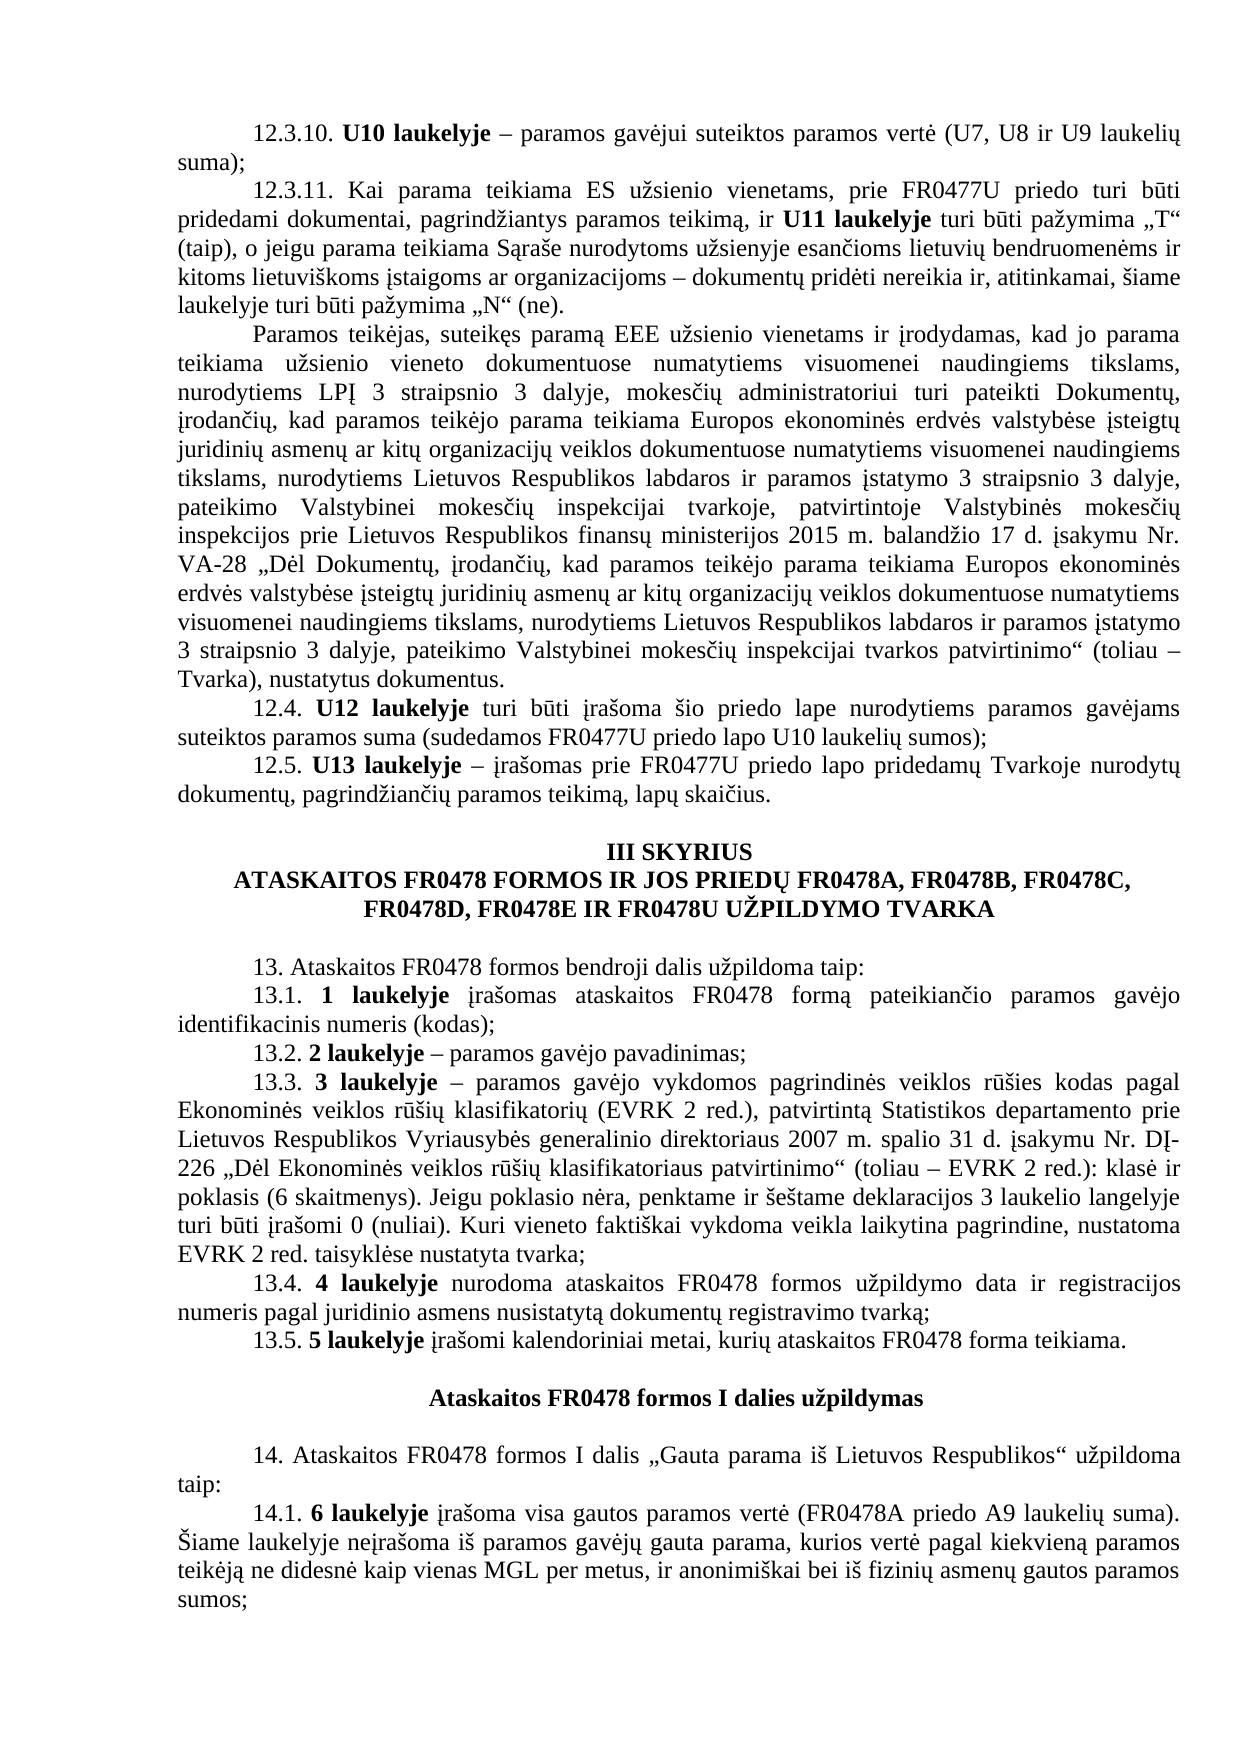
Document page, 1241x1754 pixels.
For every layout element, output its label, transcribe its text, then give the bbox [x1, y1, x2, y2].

text Paramos teikėjas, suteikęs paramą EEE užsienio vienetams ir įrodydamas, kad jo parama teikiama užsienio vieneto dokumentuose numatytiems visuomenei naudingiems tikslams, nurodytiems LPĮ 3 straipsnio 3 dalyje, mokesčių administratoriui turi pateikti Dokumentų, įrodančių, kad paramos teikėjo parama teikiama Europos ekonominės erdvės valstybėse įsteigtų juridinių asmenų ar kitų organizacijų veiklos dokumentuose numatytiems visuomenei naudingiems tikslams, nurodytiems Lietuvos Respublikos labdaros ir paramos įstatymo 3 straipsnio 3 dalyje, pateikimo Valstybinei mokesčių inspekcijai tvarkoje, patvirtintoje Valstybinės mokesčių inspekcijos prie Lietuvos Respublikos finansų ministerijos 2015 m. balandžio 17 d. įsakymu Nr. VA-28 „Dėl Dokumentų, įrodančių, kad paramos teikėjo parama teikiama Europos ekonominės erdvės valstybėse įsteigtų juridinių asmenų ar kitų organizacijų veiklos dokumentuose numatytiems visuomenei naudingiems tikslams, nurodytiems Lietuvos Respublikos labdaros ir paramos įstatymo 3 straipsnio 3 dalyje, pateikimo Valstybinei mokesčių inspekcijai tvarkos patvirtinimo“ (toliau – Tvarka), nustatytus dokumentus. [177, 319, 1181, 693]
text 13.2. 2 laukelyje – paramos gavėjo pavadinimas; [177, 1038, 1181, 1067]
text 14.1. 6 laukelyje įrašoma visa gautos paramos vertė (FR0478A priedo A9 laukelių suma). Šiame laukelyje neįrašoma iš paramos gavėjų gauta parama, kurios vertė pagal kiekvieną paramos teikėją ne didesnė kaip vienas MGL per metus, ir anonimiškai bei iš fizinių asmenų gautos paramos sumos; [177, 1498, 1181, 1613]
text 12.3.10. U10 laukelyje – paramos gavėjui suteiktos paramos vertė (U7, U8 ir U9 laukelių suma); [177, 118, 1181, 176]
text 12.4. U12 laukelyje turi būti įrašoma šio priedo lape nurodytiems paramos gavėjams suteiktos paramos suma (sudedamos FR0477U priedo lapo U10 laukelių sumos); [177, 693, 1181, 751]
text 12.3.11. Kai parama teikiama ES užsienio vienetams, prie FR0477U priedo turi būti pridedami dokumentai, pagrindžiantys paramos teikimą, ir U11 laukelyje turi būti pažymima „T“ (taip), o jeigu parama teikiama Sąraše nurodytoms užsienyje esančioms lietuvių bendruomenėms ir kitoms lietuviškoms įstaigoms ar organizacijoms – dokumentų pridėti nereikia ir, atitinkamai, šiame laukelyje turi būti pažymima „N“ (ne). [177, 176, 1181, 319]
text 13. Ataskaitos FR0478 formos bendroji dalis užpildoma taip: [177, 952, 1181, 981]
text Ataskaitos FR0478 formos I dalies užpildymas [177, 1383, 1181, 1412]
text 14. Ataskaitos FR0478 formos I dalis „Gauta parama iš Lietuvos Respublikos“ užpildoma taip: [177, 1441, 1181, 1498]
text 13.5. 5 laukelyje įrašomi kalendoriniai metai, kurių ataskaitos FR0478 forma teikiama. [177, 1326, 1181, 1354]
text 13.3. 3 laukelyje – paramos gavėjo vykdomos pagrindinės veiklos rūšies kodas pagal Ekonominės veiklos rūšių klasifikatorių (EVRK 2 red.), patvirtintą Statistikos departamento prie Lietuvos Respublikos Vyriausybės generalinio direktoriaus 2007 m. spalio 31 d. įsakymu Nr. DĮ-226 „Dėl Ekonominės veiklos rūšių klasifikatoriaus patvirtinimo“ (toliau – EVRK 2 red.): klasė ir poklasis (6 skaitmenys). Jeigu poklasio nėra, penktame ir šeštame deklaracijos 3 laukelio langelyje turi būti įrašomi 0 (nuliai). Kuri vieneto faktiškai vykdoma veikla laikytina pagrindine, nustatoma EVRK 2 red. taisyklėse nustatyta tvarka; [177, 1067, 1181, 1268]
text ATASKAITOS FR0478 FORMOS IR JOS PRIEDŲ FR0478A, FR0478B, FR0478C, FR0478D, FR0478E IR FR0478U UŽPILDYMO TVARKA [177, 866, 1181, 923]
text 13.1. 1 laukelyje įrašomas ataskaitos FR0478 formą pateikiančio paramos gavėjo identifikacinis numeris (kodas); [177, 981, 1181, 1038]
text III SKYRIUS [177, 837, 1181, 866]
text 12.5. U13 laukelyje – įrašomas prie FR0477U priedo lapo pridedamų Tvarkoje nurodytų dokumentų, pagrindžiančių paramos teikimą, lapų skaičius. [177, 751, 1181, 808]
text 13.4. 4 laukelyje nurodoma ataskaitos FR0478 formos užpildymo data ir registracijos numeris pagal juridinio asmens nusistatytą dokumentų registravimo tvarką; [177, 1268, 1181, 1326]
